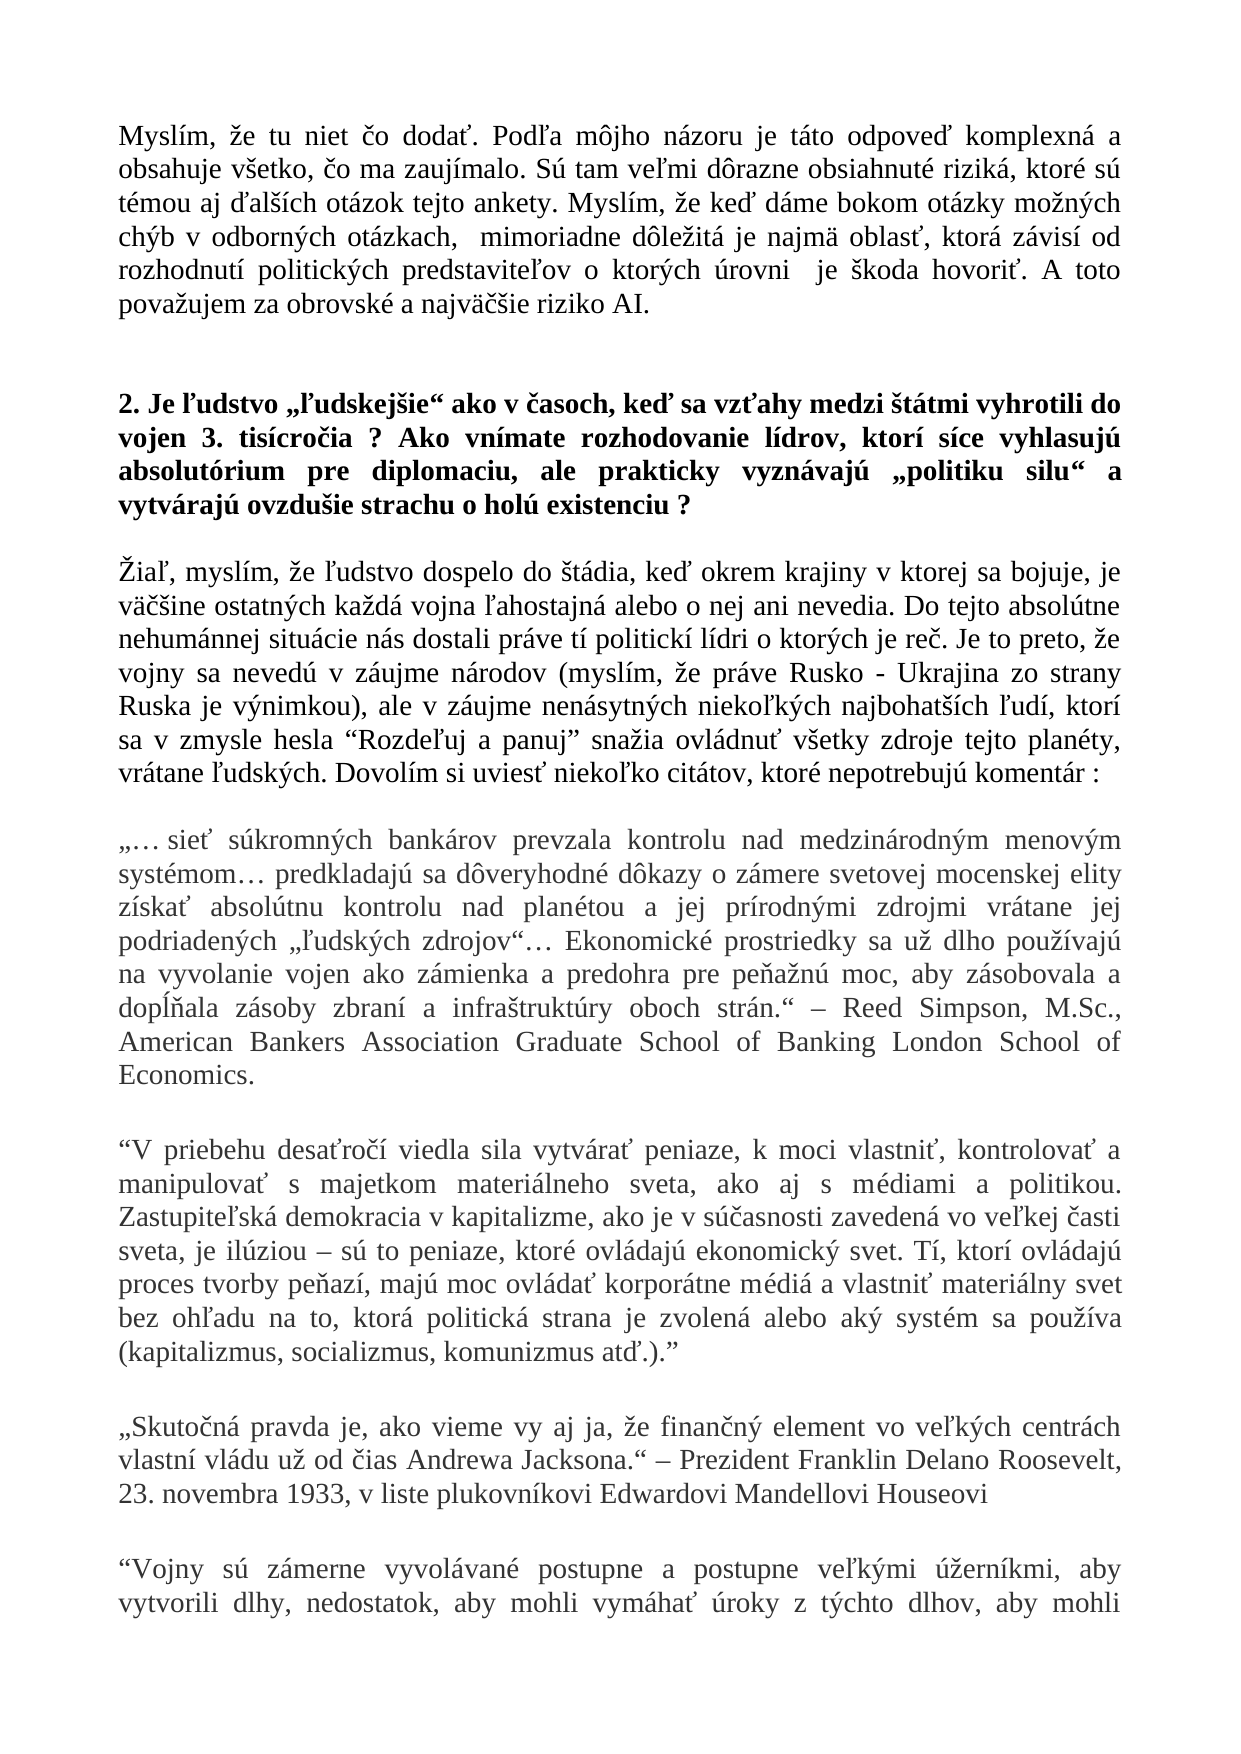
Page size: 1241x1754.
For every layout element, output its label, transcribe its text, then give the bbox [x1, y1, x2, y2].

text “V priebehu desaťročí viedla sila vytvárať peniaze, k moci vlastniť, kontrolovať a manipulovať s majetkom materiálneho sveta, ako aj s médiami a politikou. Zastupiteľská demokracia v kapitalizme, ako je v súčasnosti zavedená vo veľkej časti sveta, je ilúziou – sú to peniaze, ktoré ovládajú ekonomický svet. Tí, ktorí ovládajú proces tvorby peňazí, majú moc ovládať korporátne médiá a vlastniť materiálny svet bez ohľadu na to, ktorá politická strana je zvolená alebo aký systém sa používa (kapitalizmus, socializmus, komunizmus atď.).” [118, 1132, 1122, 1367]
text Žiaľ, myslím, že ľudstvo dospelo do štádia, keď okrem krajiny v ktorej sa bojuje, je väčšine ostatných každá vojna ľahostajná alebo o nej ani nevedia. Do tejto absolútne nehumánnej situácie nás dostali práve tí politickí lídri o ktorých je reč. Je to preto, že vojny sa nevedú v záujme národov (myslím, že práve Rusko - Ukrajina zo strany Ruska je výnimkou), ale v záujme nenásytných niekoľkých najbohatších ľudí, ktorí sa v zmysle hesla “Rozdeľuj a panuj” snažia ovládnuť všetky zdroje tejto planéty, vrátane ľudských. Dovolím si uviesť niekoľko citátov, ktoré nepotrebujú komentár : [118, 554, 1122, 789]
text „… sieť súkromných bankárov prevzala kontrolu nad medzinárodným menovým systémom… predkladajú sa dôveryhodné dôkazy o zámere svetovej mocenskej elity získať absolútnu kontrolu nad planétou a jej prírodnými zdrojmi vrátane jej podriadených „ľudských zdrojov“… Ekonomické prostriedky sa už dlho používajú na vyvolanie vojen ako zámienka a predohra pre peňažnú moc, aby zásobovala a dopĺňala zásoby zbraní a infraštruktúry oboch strán.“ – Reed Simpson, M.Sc., American Bankers Association Graduate School of Banking London School of Economics. [118, 822, 1122, 1091]
text 2. Je ľudstvo „ľudskejšie“ ako v časoch, keď sa vzťahy medzi štátmi vyhrotili do vojen 3. tisícročia ? Ako vnímate rozhodovanie lídrov, ktorí síce vyhlasujú absolutórium pre diplomaciu, ale prakticky vyznávajú „politiku silu“ a vytvárajú ovzdušie strachu o holú existenciu ? [118, 386, 1122, 521]
text Myslím, že tu niet čo dodať. Podľa môjho názoru je táto odpoveď komplexná a obsahuje všetko, čo ma zaujímalo. Sú tam veľmi dôrazne obsiahnuté riziká, ktoré sú témou aj ďalších otázok tejto ankety. Myslím, že keď dáme bokom otázky možných chýb v odborných otázkach, mimoriadne dôležitá je najmä oblasť, ktorá závisí od rozhodnutí politických predstaviteľov o ktorých úrovni je škoda hovoriť. A toto považujem za obrovské a najväčšie riziko AI. [118, 118, 1122, 319]
text „Skutočná pravda je, ako vieme vy aj ja, že finančný element vo veľkých centrách vlastní vládu už od čias Andrewa Jacksona.“ – Prezident Franklin Delano Roosevelt, 23. novembra 1933, v liste plukovníkovi Edwardovi Mandellovi Houseovi [118, 1409, 1122, 1509]
text “Vojny sú zámerne vyvolávané postupne a postupne veľkými úžerníkmi, aby vytvorili dlhy, nedostatok, aby mohli vymáhať úroky z týchto dlhov, aby mohli [118, 1551, 1122, 1618]
